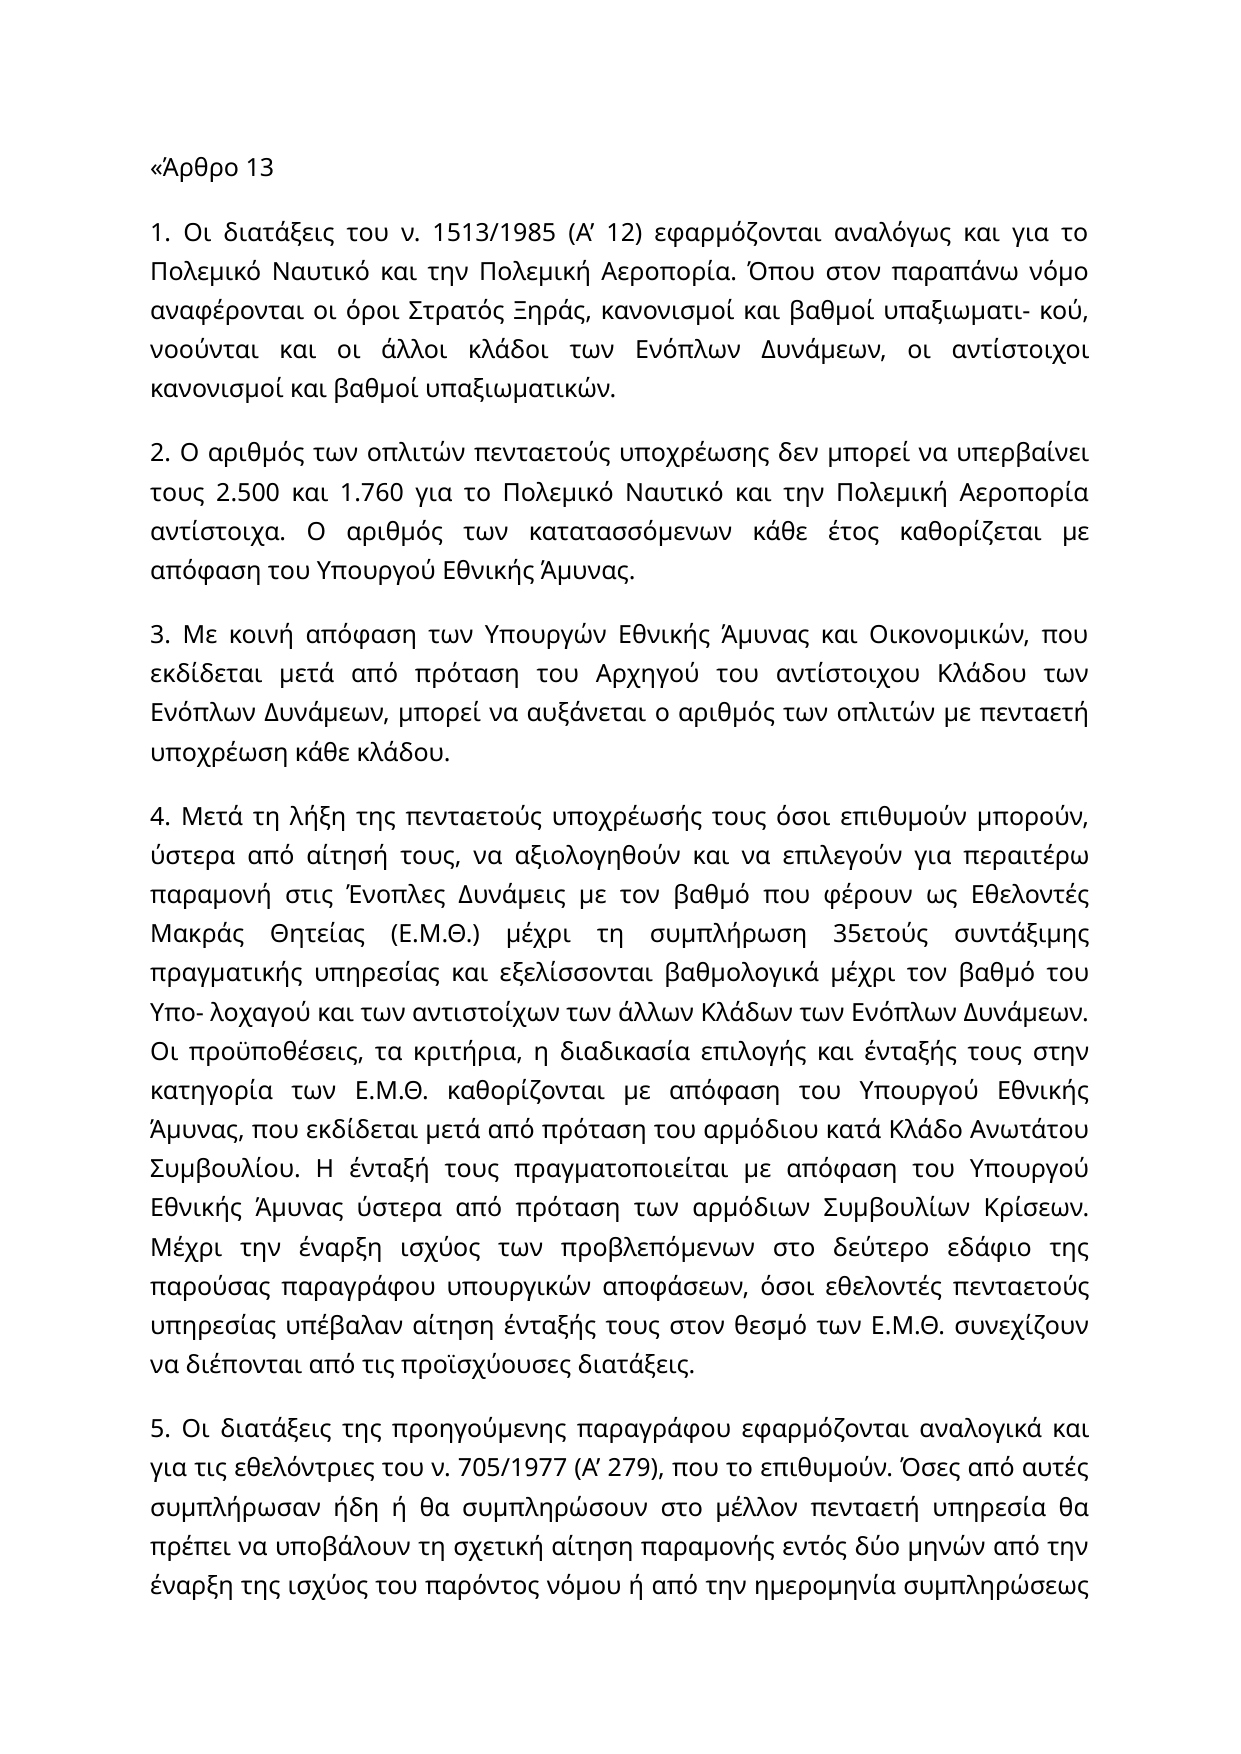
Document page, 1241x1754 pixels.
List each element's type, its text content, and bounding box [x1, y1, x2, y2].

text 2. Ο αριθμός των οπλιτών πενταετούς υποχρέωσης δεν μπορεί να υπερβαίνει τους 2.500 και 1.760 για το Πολεμικό Ναυτικό και την Πολεμική Αεροπορία αντίστοιχα. Ο αριθμός των κατατασσόμενων κάθε έτος καθορίζεται με απόφαση του Υπουργού Εθνικής Άμυνας. [150, 435, 1090, 587]
text 3. Με κοινή απόφαση των Υπουργών Εθνικής Άμυνας και Οικονομικών, που εκδίδεται μετά από πρόταση του Αρχηγού του αντίστοιχου Κλάδου των Ενόπλων Δυνάμεων, μπορεί να αυξάνεται ο αριθμός των οπλιτών με πενταετή υποχρέωση κάθε κλάδου. [150, 617, 1090, 768]
text 4. Μετά τη λήξη της πενταετούς υποχρέωσής τους όσοι επιθυμούν μπορούν, ύστερα από αίτησή τους, να αξιολογηθούν και να επιλεγούν για περαιτέρω παραμονή στις Ένοπλες Δυνάμεις με τον βαθμό που φέρουν ως Εθελοντές Μακράς Θητείας (Ε.Μ.Θ.) μέχρι τη συμπλήρωση 35ετούς συντάξιμης πραγματικής υπηρεσίας και εξελίσσονται βαθμολογικά μέχρι τον βαθμό του Υπο- λοχαγού και των αντιστοίχων των άλλων Κλάδων των Ενόπλων Δυνάμεων. Οι προϋποθέσεις, τα κριτήρια, η διαδικασία επιλογής και ένταξής τους στην κατηγορία των Ε.Μ.Θ. καθορίζονται με απόφαση του Υπουργού Εθνικής Άμυνας, που εκδίδεται μετά από πρόταση του αρμόδιου κατά Κλάδο Ανωτάτου Συμβουλίου. Η ένταξή τους πραγματοποιείται με απόφαση του Υπουργού Εθνικής Άμυνας ύστερα από πρόταση των αρμόδιων Συμβουλίων Κρίσεων. Μέχρι την έναρξη ισχύος των προβλεπόμενων στο δεύτερο εδάφιο της παρούσας παραγράφου υπουργικών αποφάσεων, όσοι εθελοντές πενταετούς υπηρεσίας υπέβαλαν αίτηση ένταξής τους στον θεσμό των Ε.Μ.Θ. συνεχίζουν να διέπονται από τις προϊσχύουσες διατάξεις. [150, 798, 1090, 1381]
text «Άρθρο 13 [150, 150, 1090, 184]
text 5. Οι διατάξεις της προηγούμενης παραγράφου εφαρμόζονται αναλογικά και για τις εθελόντριες του ν. 705/1977 (Α’ 279), που το επιθυμούν. Όσες από αυτές συμπλήρωσαν ήδη ή θα συμπληρώσουν στο μέλλον πενταετή υπηρεσία θα πρέπει να υποβάλουν τη σχετική αίτηση παραμονής εντός δύο μηνών από την έναρξη της ισχύος του παρόντος νόμου ή από την ημερομηνία συμπληρώσεως [150, 1411, 1090, 1602]
text 1. Οι διατάξεις του ν. 1513/1985 (Α’ 12) εφαρμόζονται αναλόγως και για το Πολεμικό Ναυτικό και την Πολεμική Αεροπορία. Όπου στον παραπάνω νόμο αναφέρονται οι όροι Στρατός Ξηράς, κανονισμοί και βαθμοί υπαξιωματι- κού, νοούνται και οι άλλοι κλάδοι των Ενόπλων Δυνάμεων, οι αντίστοιχοι κανονισμοί και βαθμοί υπαξιωματικών. [150, 214, 1090, 405]
